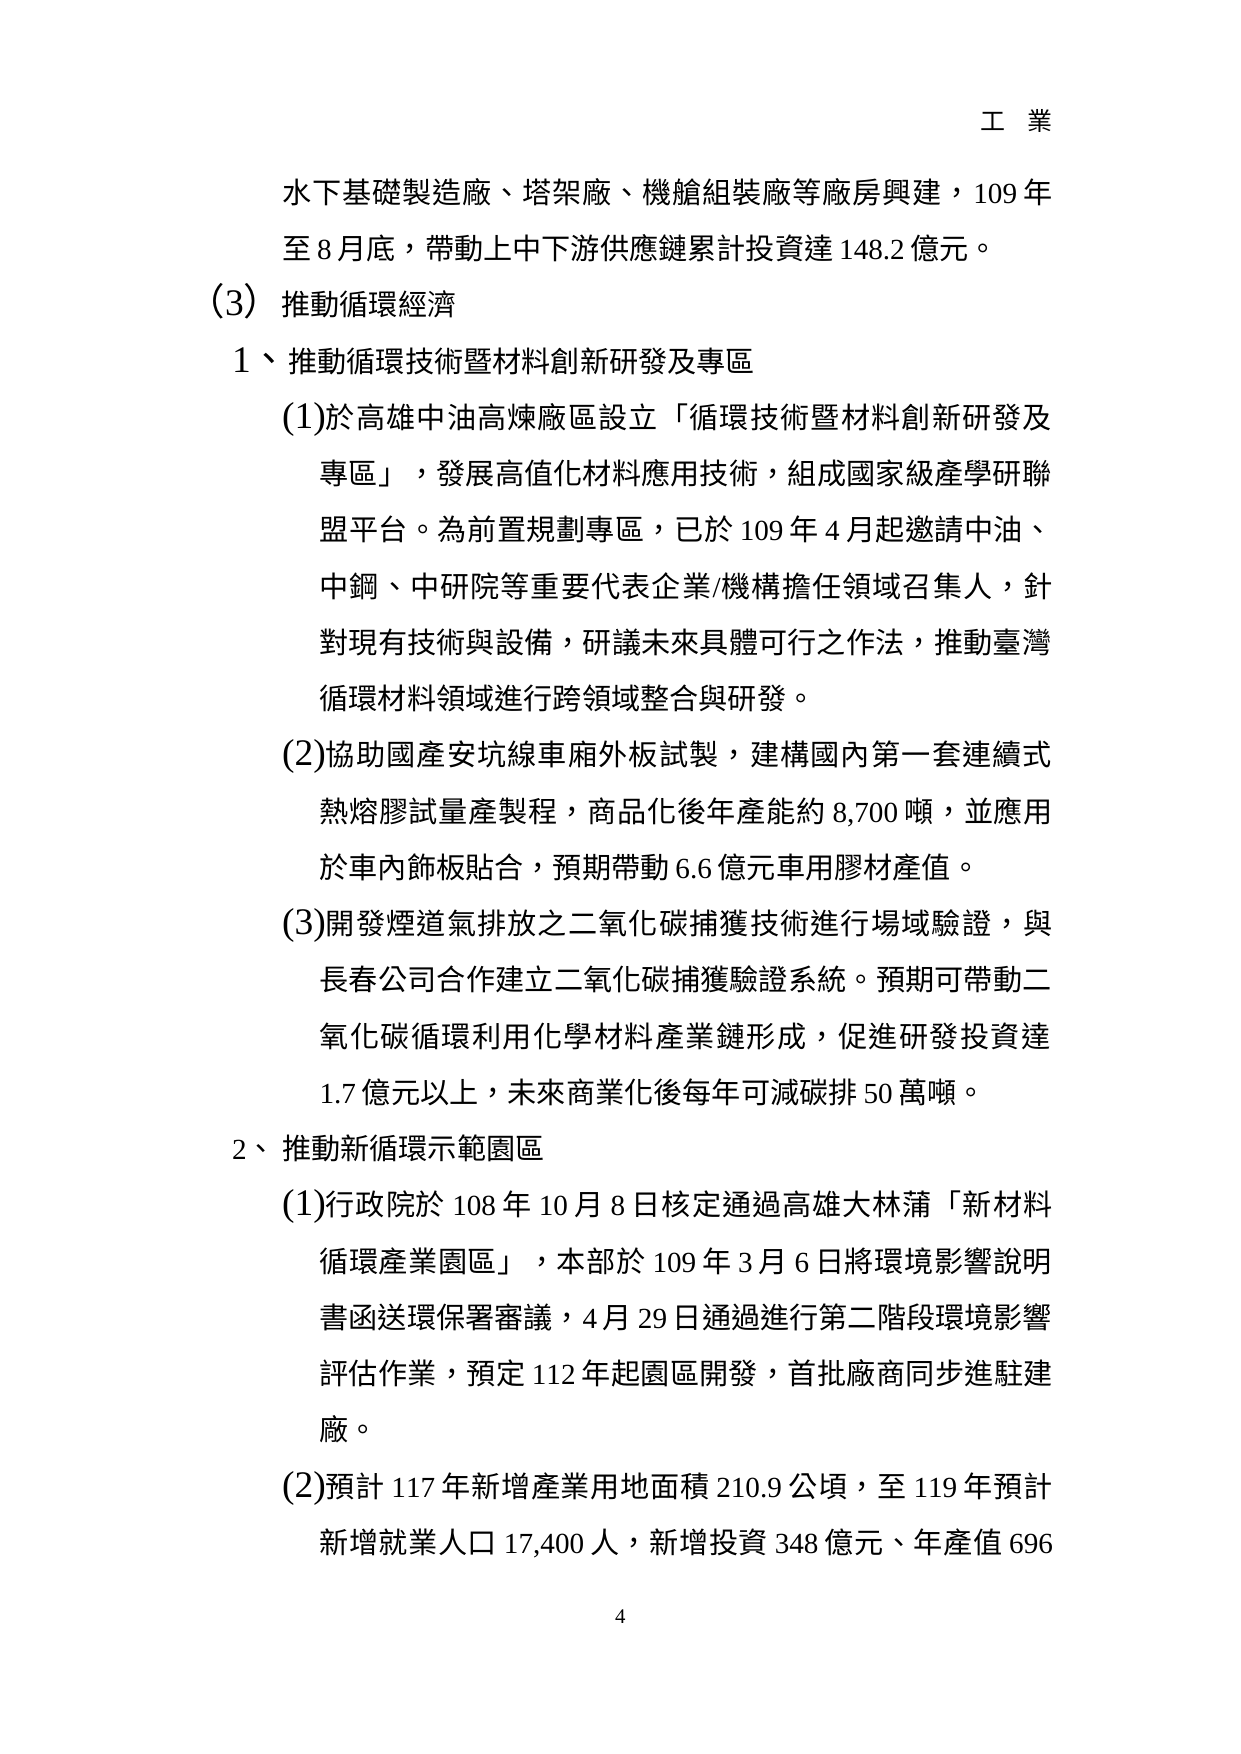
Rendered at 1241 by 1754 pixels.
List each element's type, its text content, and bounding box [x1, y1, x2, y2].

list 推動循環技術暨材料創新研發及專區 [232, 327, 1053, 383]
list 行政院於108年10月8日核定通過高雄大林蒲「新材料循環產業園區」，本部於109年3月6日將環境影響說明書函送環保署審議，4月29日通過進行第二階段環境影響評估作業，預定112年起園區開發，首批廠商同步進駐建廠。 [282, 1171, 1053, 1452]
list 預計117年新增產業用地面積210.9公頃，至119年預計新增就業人口17,400人，新增投資348億元、年產值696億元。 [282, 1452, 1053, 1564]
list 水下基礎製造廠、塔架廠、機艙組裝廠等廠房興建，109年至8月底，帶動上中下游供應鏈累計投資達148.2億元。 [232, 158, 1053, 271]
list 於高雄中油高煉廠區設立「循環技術暨材料創新研發及專區」，發展高值化材料應用技術，組成國家級產學研聯盟平台。為前置規劃專區，已於109年4月起邀請中油、中鋼、中研院等重要代表企業/機構擔任領域召集人，針對現有技術與設備，研議未來具體可行之作法，推動臺灣循環材料領域進行跨領域整合與研發。 [282, 383, 1053, 721]
list 開發煙道氣排放之二氧化碳捕獲技術進行場域驗證，與長春公司合作建立二氧化碳捕獲驗證系統。預期可帶動二氧化碳循環利用化學材料產業鏈形成，促進研發投資達1.7億元以上，未來商業化後每年可減碳排50萬噸。 [282, 889, 1053, 1114]
list 推動循環經濟 [187, 271, 1053, 327]
list 推動新循環示範園區 [232, 1114, 1053, 1171]
list 協助國產安坑線車廂外板試製，建構國內第一套連續式熱熔膠試量產製程，商品化後年產能約8,700噸，並應用於車內飾板貼合，預期帶動6.6億元車用膠材產值。 [282, 721, 1053, 889]
